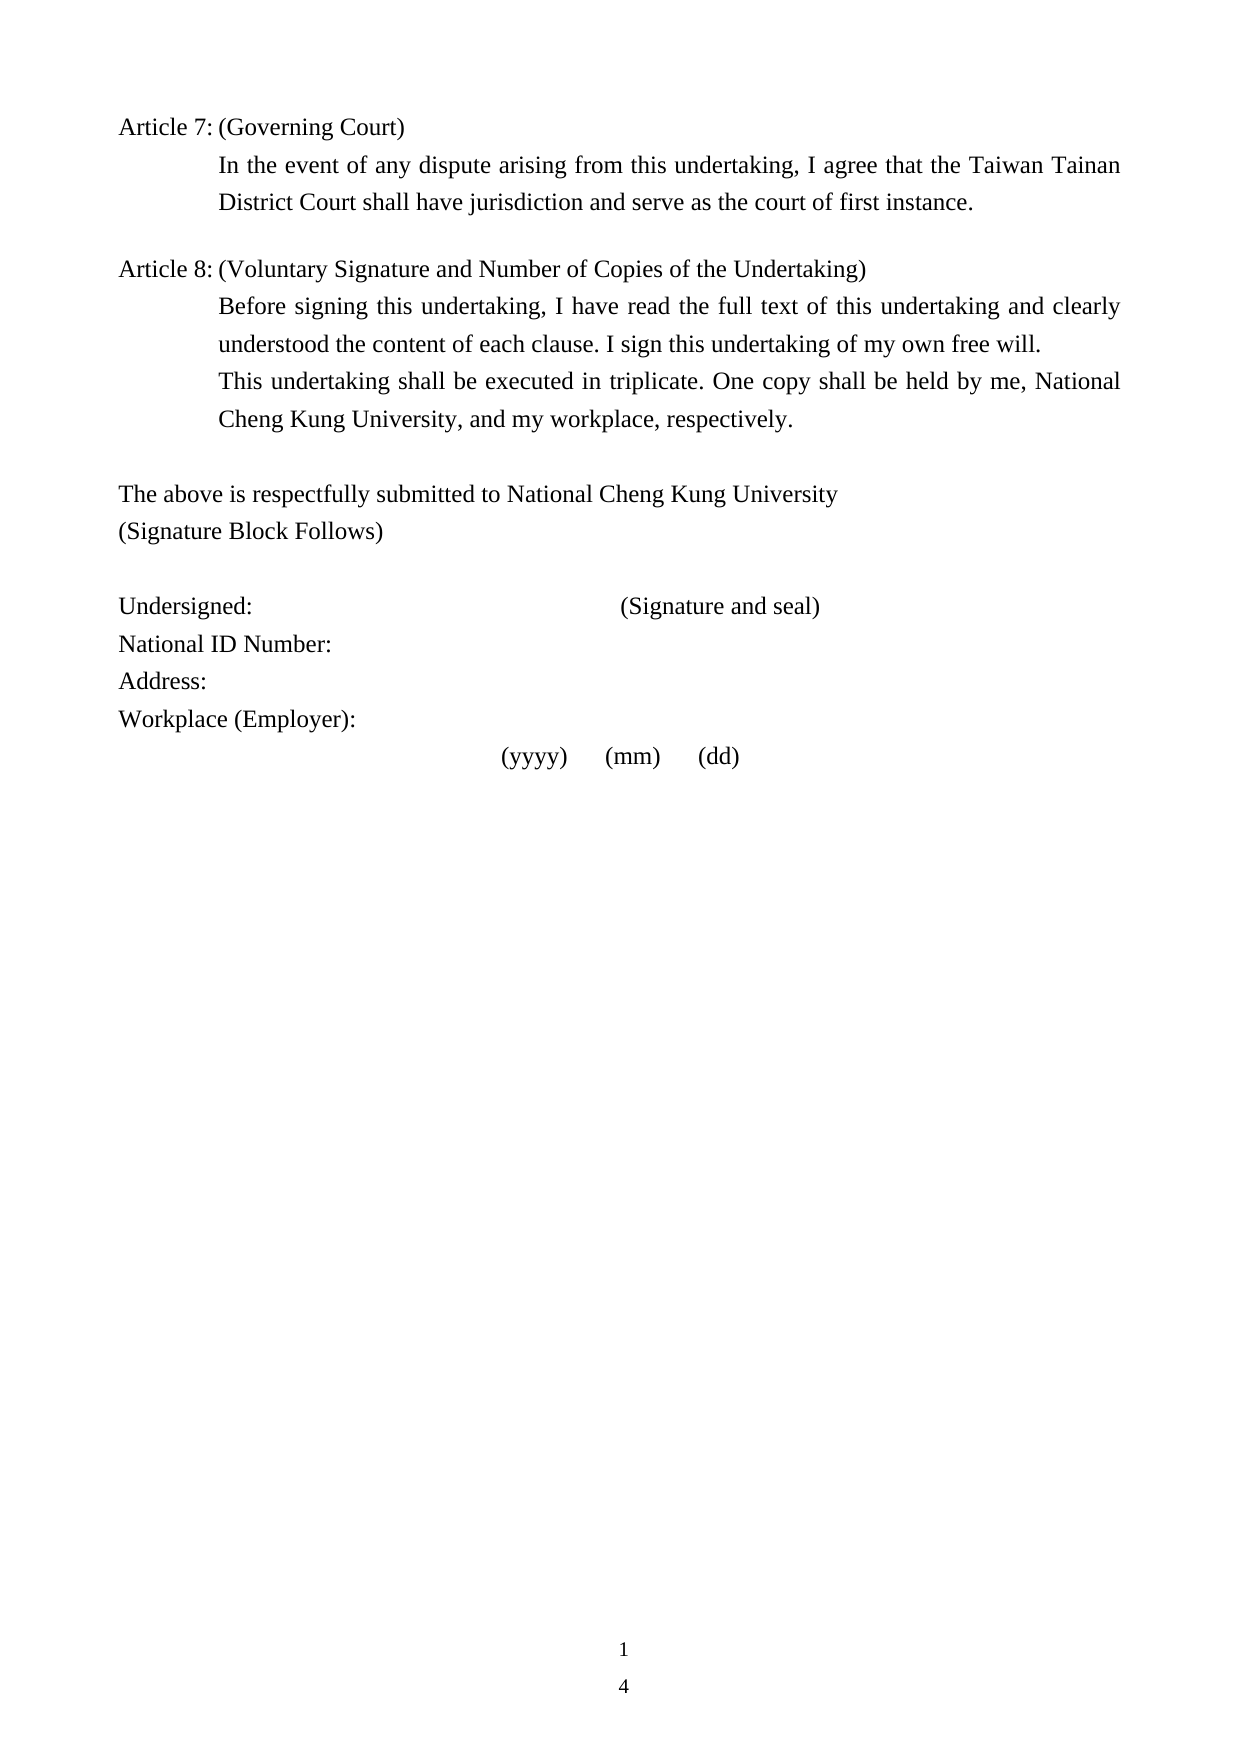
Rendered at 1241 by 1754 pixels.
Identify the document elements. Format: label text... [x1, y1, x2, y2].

list (Governing Court) [118, 112, 1122, 141]
text The above is respectfully submitted to National Cheng Kung University [118, 470, 1122, 507]
text National ID Number: [118, 620, 1122, 657]
text This undertaking shall be executed in triplicate. One copy shall be held by me, National Cheng Kung University, and my workplace, respectively. [218, 357, 1122, 432]
text Before signing this undertaking, I have read the full text of this undertaking and clearly understood the content of each clause. I sign this undertaking of my own free will. [218, 282, 1122, 357]
list (Voluntary Signature and Number of Copies of the Undertaking) [118, 254, 1122, 282]
text (Signature Block Follows) [118, 507, 1122, 545]
text (yyyy) (mm) (dd) [118, 732, 1122, 770]
text Workplace (Employer): [118, 695, 1122, 732]
text Undersigned: (Signature and seal) [118, 582, 1122, 620]
text Address: [118, 657, 1122, 695]
text In the event of any dispute arising from this undertaking, I agree that the Taiwan Tainan District Court shall have jurisdiction and serve as the court of first instance. [218, 141, 1122, 216]
